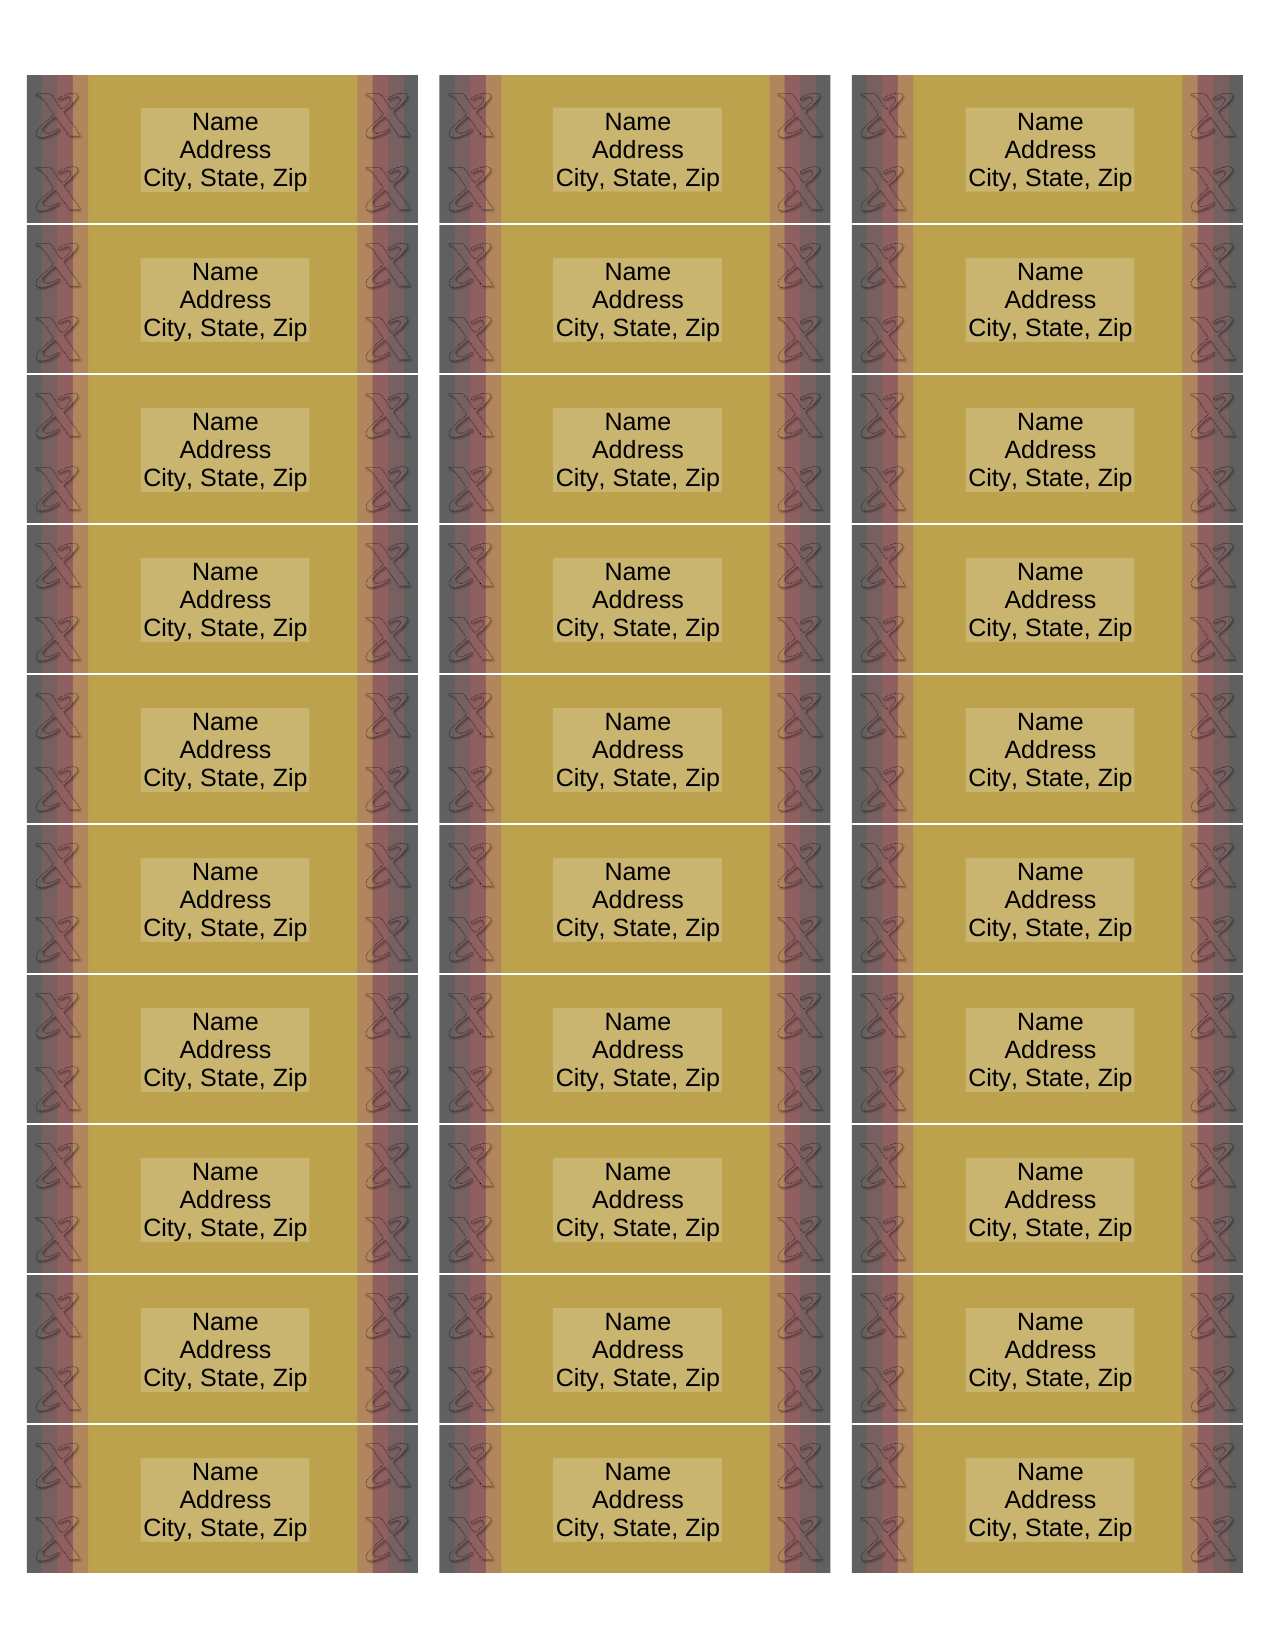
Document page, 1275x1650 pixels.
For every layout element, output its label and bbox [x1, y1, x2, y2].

table_cell [421, 375, 439, 525]
table_cell [833, 375, 852, 525]
picture [439, 825, 831, 973]
table_cell [421, 1425, 439, 1575]
table_cell [27, 225, 421, 375]
table_cell [421, 1275, 439, 1425]
table_cell [833, 525, 852, 675]
picture [851, 525, 1243, 673]
table_cell [27, 525, 421, 675]
picture [851, 975, 1243, 1123]
table_cell [27, 675, 421, 825]
table_cell [421, 225, 439, 375]
picture [26, 375, 418, 523]
table_header [421, 75, 439, 225]
table_cell [27, 1275, 421, 1425]
picture [851, 75, 1243, 223]
table_cell [833, 975, 852, 1125]
picture [439, 975, 831, 1123]
table_cell [27, 375, 421, 525]
table_cell [421, 1125, 439, 1275]
picture [439, 1125, 831, 1273]
picture [851, 825, 1243, 973]
picture [851, 675, 1243, 823]
table_cell [833, 825, 852, 975]
picture [26, 1275, 418, 1423]
table_cell [852, 375, 1246, 525]
table_cell [27, 825, 421, 975]
table_header [833, 75, 852, 225]
picture [439, 1425, 831, 1573]
picture [439, 525, 831, 673]
table_cell [852, 675, 1246, 825]
picture [439, 225, 831, 373]
table_cell [852, 1275, 1246, 1425]
table_cell [833, 225, 852, 375]
table_cell [421, 675, 439, 825]
table_cell [833, 1425, 852, 1575]
table_cell [852, 525, 1246, 675]
picture [26, 1125, 418, 1273]
picture [26, 1425, 418, 1573]
table_cell [421, 975, 439, 1125]
picture [851, 375, 1243, 523]
picture [439, 1275, 831, 1423]
picture [26, 225, 418, 373]
table_cell [852, 1125, 1246, 1275]
picture [851, 1425, 1243, 1573]
picture [851, 225, 1243, 373]
picture [439, 375, 831, 523]
picture [26, 975, 418, 1123]
picture [26, 75, 418, 223]
picture [26, 525, 418, 673]
table_cell [27, 1125, 421, 1275]
picture [439, 75, 831, 223]
picture [26, 825, 418, 973]
table_header [852, 75, 1246, 225]
table_cell [833, 675, 852, 825]
table_cell [852, 975, 1246, 1125]
table_cell [852, 225, 1246, 375]
table_cell [27, 1425, 421, 1575]
picture [851, 1125, 1243, 1273]
table_cell [27, 975, 421, 1125]
table_cell [852, 825, 1246, 975]
picture [851, 1275, 1243, 1423]
table_cell [833, 1125, 852, 1275]
table_cell [421, 525, 439, 675]
table_cell [833, 1275, 852, 1425]
table_header [27, 75, 421, 225]
table_cell [852, 1425, 1246, 1575]
table_cell [421, 825, 439, 975]
picture [26, 675, 418, 823]
picture [439, 675, 831, 823]
